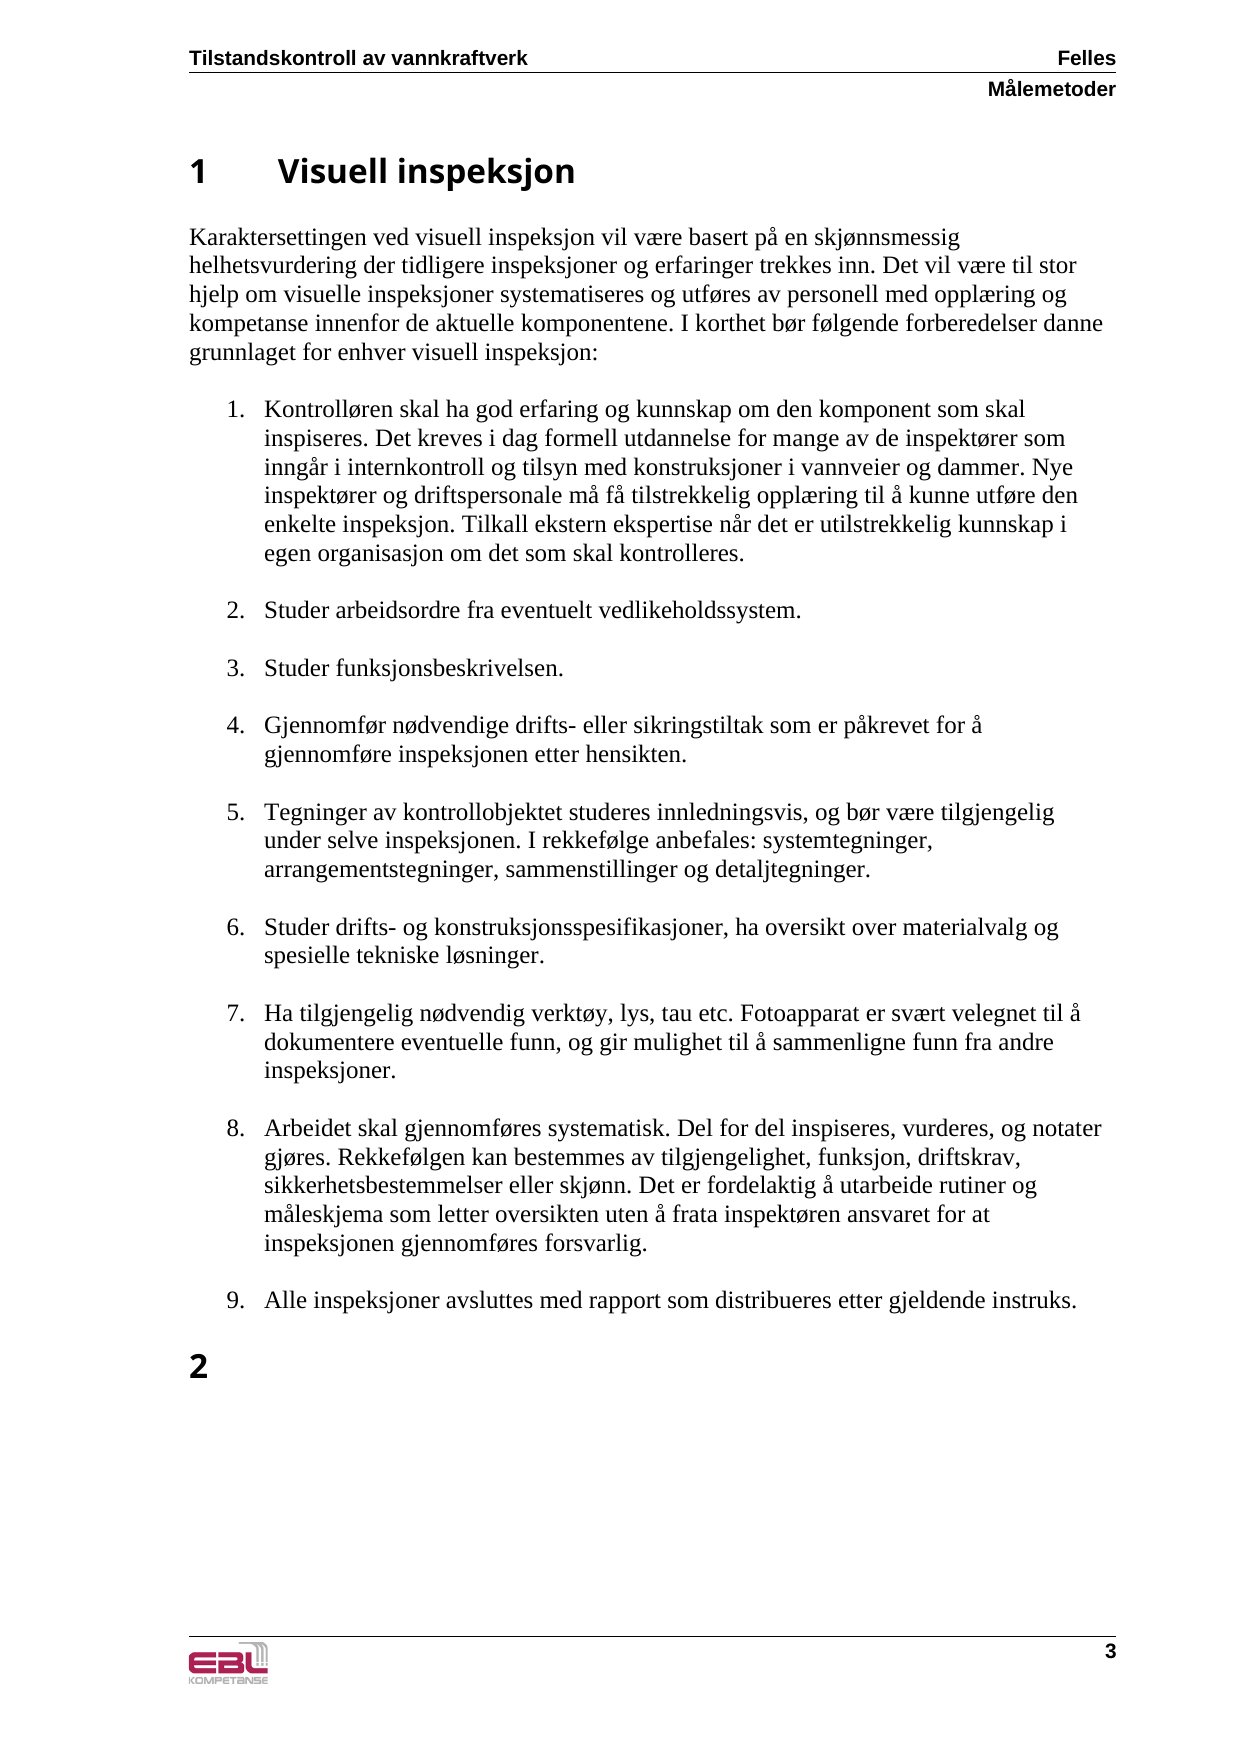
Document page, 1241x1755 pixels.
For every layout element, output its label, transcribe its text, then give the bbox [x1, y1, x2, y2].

list Alle inspeksjoner avsluttes med rapport som distribueres etter gjeldende instruks. [226, 1286, 1116, 1314]
subtitle Visuell inspeksjon [189, 148, 1116, 193]
list Arbeidet skal gjennomføres systematisk. Del for del inspiseres, vurderes, og notater gjøres. Rekkefølgen kan bestemmes av tilgjengelighet, funksjon, driftskrav, sikkerhetsbestemmelser eller skjønn. Det er fordelaktig å utarbeide rutiner og måleskjema som letter oversikten uten å frata inspektøren ansvaret for at inspeksjonen gjennomføres forsvarlig. [226, 1113, 1116, 1257]
list Studer funksjonsbeskrivelsen. [226, 653, 1116, 682]
text Karaktersettingen ved visuell inspeksjon vil være basert på en skjønnsmessig helhetsvurdering der tidligere inspeksjoner og erfaringer trekkes inn. Det vil være til stor hjelp om visuelle inspeksjoner systematiseres og utføres av personell med opplæring og kompetanse innenfor de aktuelle komponentene. I korthet bør følgende forberedelser danne grunnlaget for enhver visuell inspeksjon: [189, 222, 1116, 366]
list Kontrolløren skal ha god erfaring og kunnskap om den komponent som skal inspiseres. Det kreves i dag formell utdannelse for mange av de inspektører som inngår i internkontroll og tilsyn med konstruksjoner i vannveier og dammer. Nye inspektører og driftspersonale må få tilstrekkelig opplæring til å kunne utføre den enkelte inspeksjon. Tilkall ekstern ekspertise når det er utilstrekkelig kunnskap i egen organisasjon om det som skal kontrolleres. [226, 394, 1116, 567]
list Ha tilgjengelig nødvendig verktøy, lys, tau etc. Fotoapparat er svært velegnet til å dokumentere eventuelle funn, og gir mulighet til å sammenligne funn fra andre inspeksjoner. [226, 998, 1116, 1084]
list Tegninger av kontrollobjektet studeres innledningsvis, og bør være tilgjengelig under selve inspeksjonen. I rekkefølge anbefales: systemtegninger, arrangementstegninger, sammenstillinger og detaljtegninger. [226, 797, 1116, 883]
list Studer arbeidsordre fra eventuelt vedlikeholdssystem. [226, 596, 1116, 624]
list Studer drifts- og konstruksjonsspesifikasjoner, ha oversikt over materialvalg og spesielle tekniske løsninger. [226, 912, 1116, 969]
list Gjennomfør nødvendige drifts- eller sikringstiltak som er påkrevet for å gjennomføre inspeksjonen etter hensikten. [226, 711, 1116, 768]
